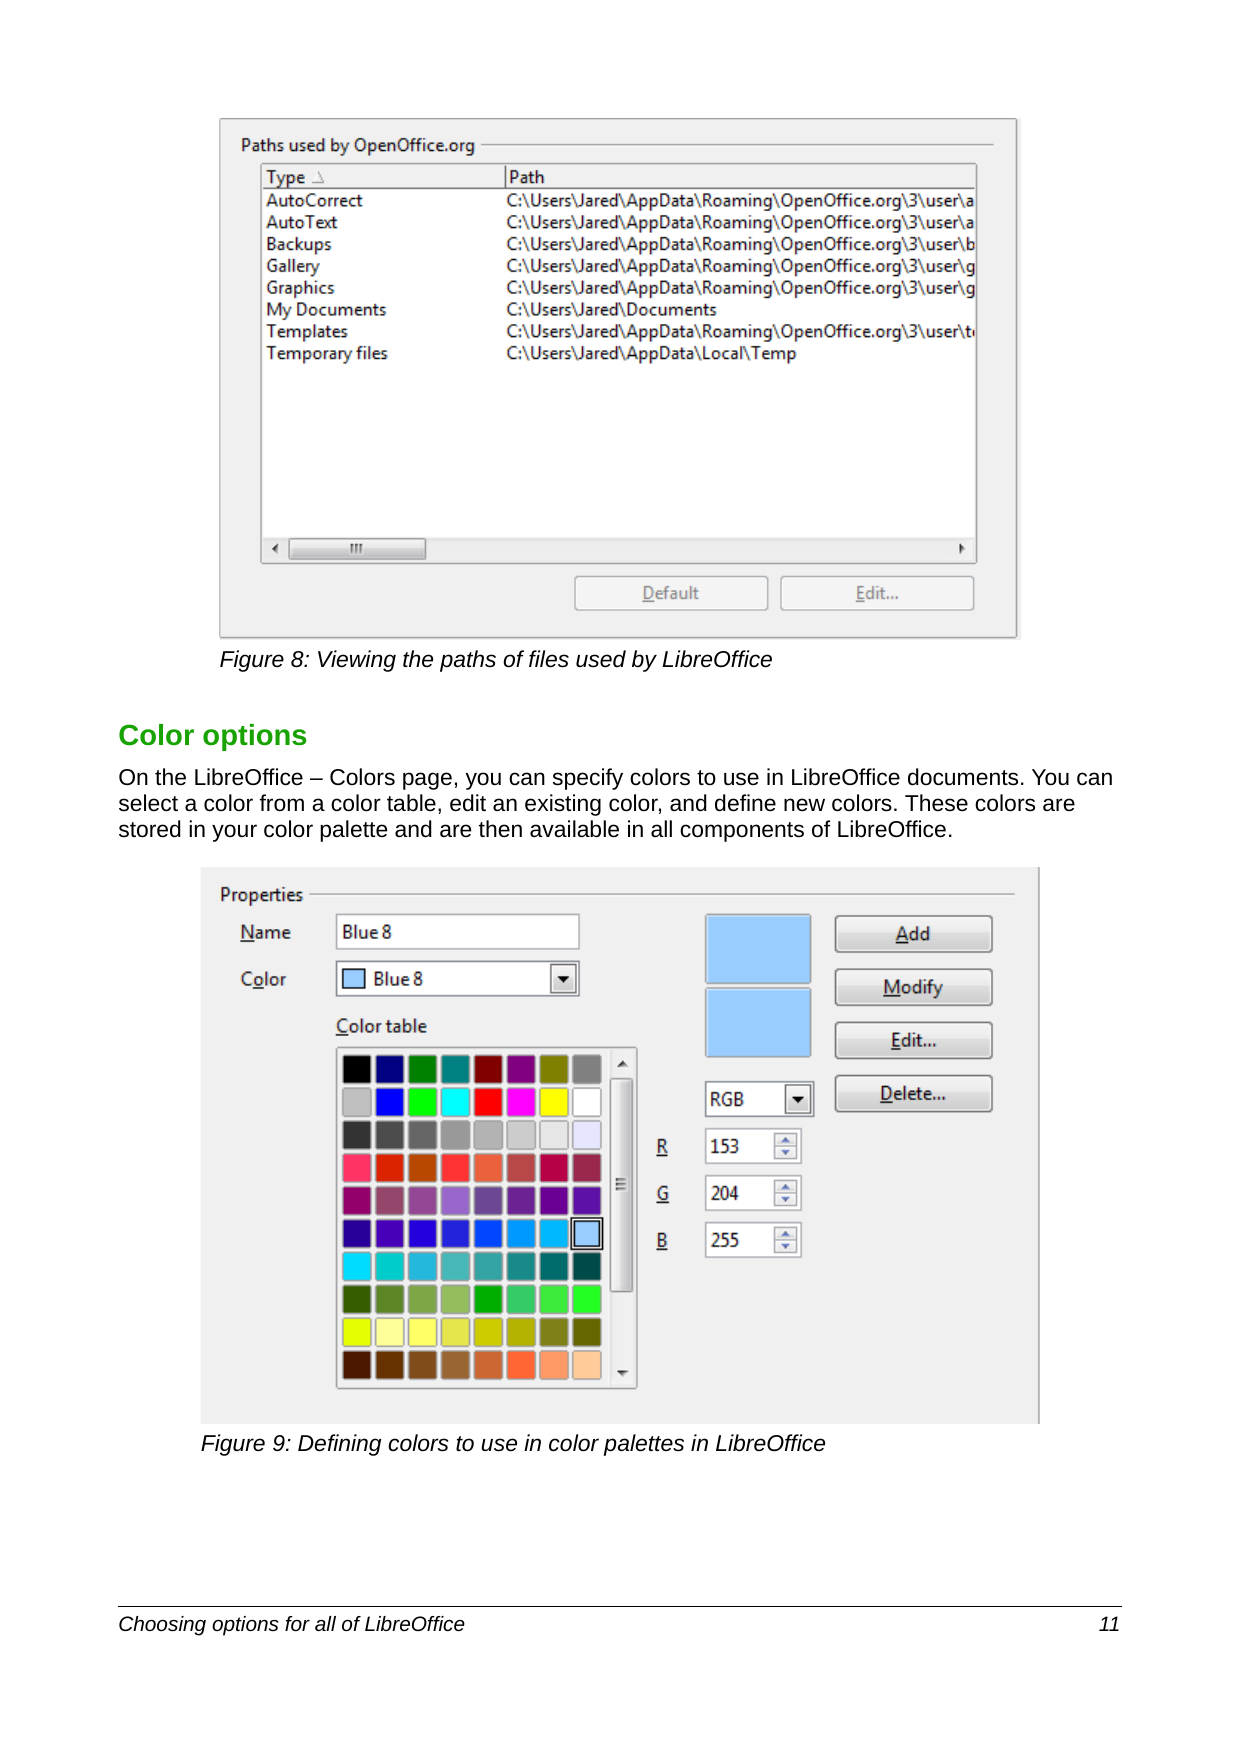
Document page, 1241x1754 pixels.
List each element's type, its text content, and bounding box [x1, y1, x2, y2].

picture [219, 118, 1022, 640]
text On the LibreOffice – Colors page, you can specify colors to use in LibreOffice documents. You can select a color from a color table, edit an existing color, and define new colors. These colors are stored in your color palette and are then available in all components of LibreOffice. [118, 763, 1122, 842]
text Figure 9: Defining colors to use in color palettes in LibreOffice [201, 1430, 1040, 1457]
text Figure 8: Viewing the paths of files used by LibreOffice [219, 646, 1021, 673]
subtitle Color options [118, 717, 1122, 751]
picture [200, 867, 1040, 1424]
